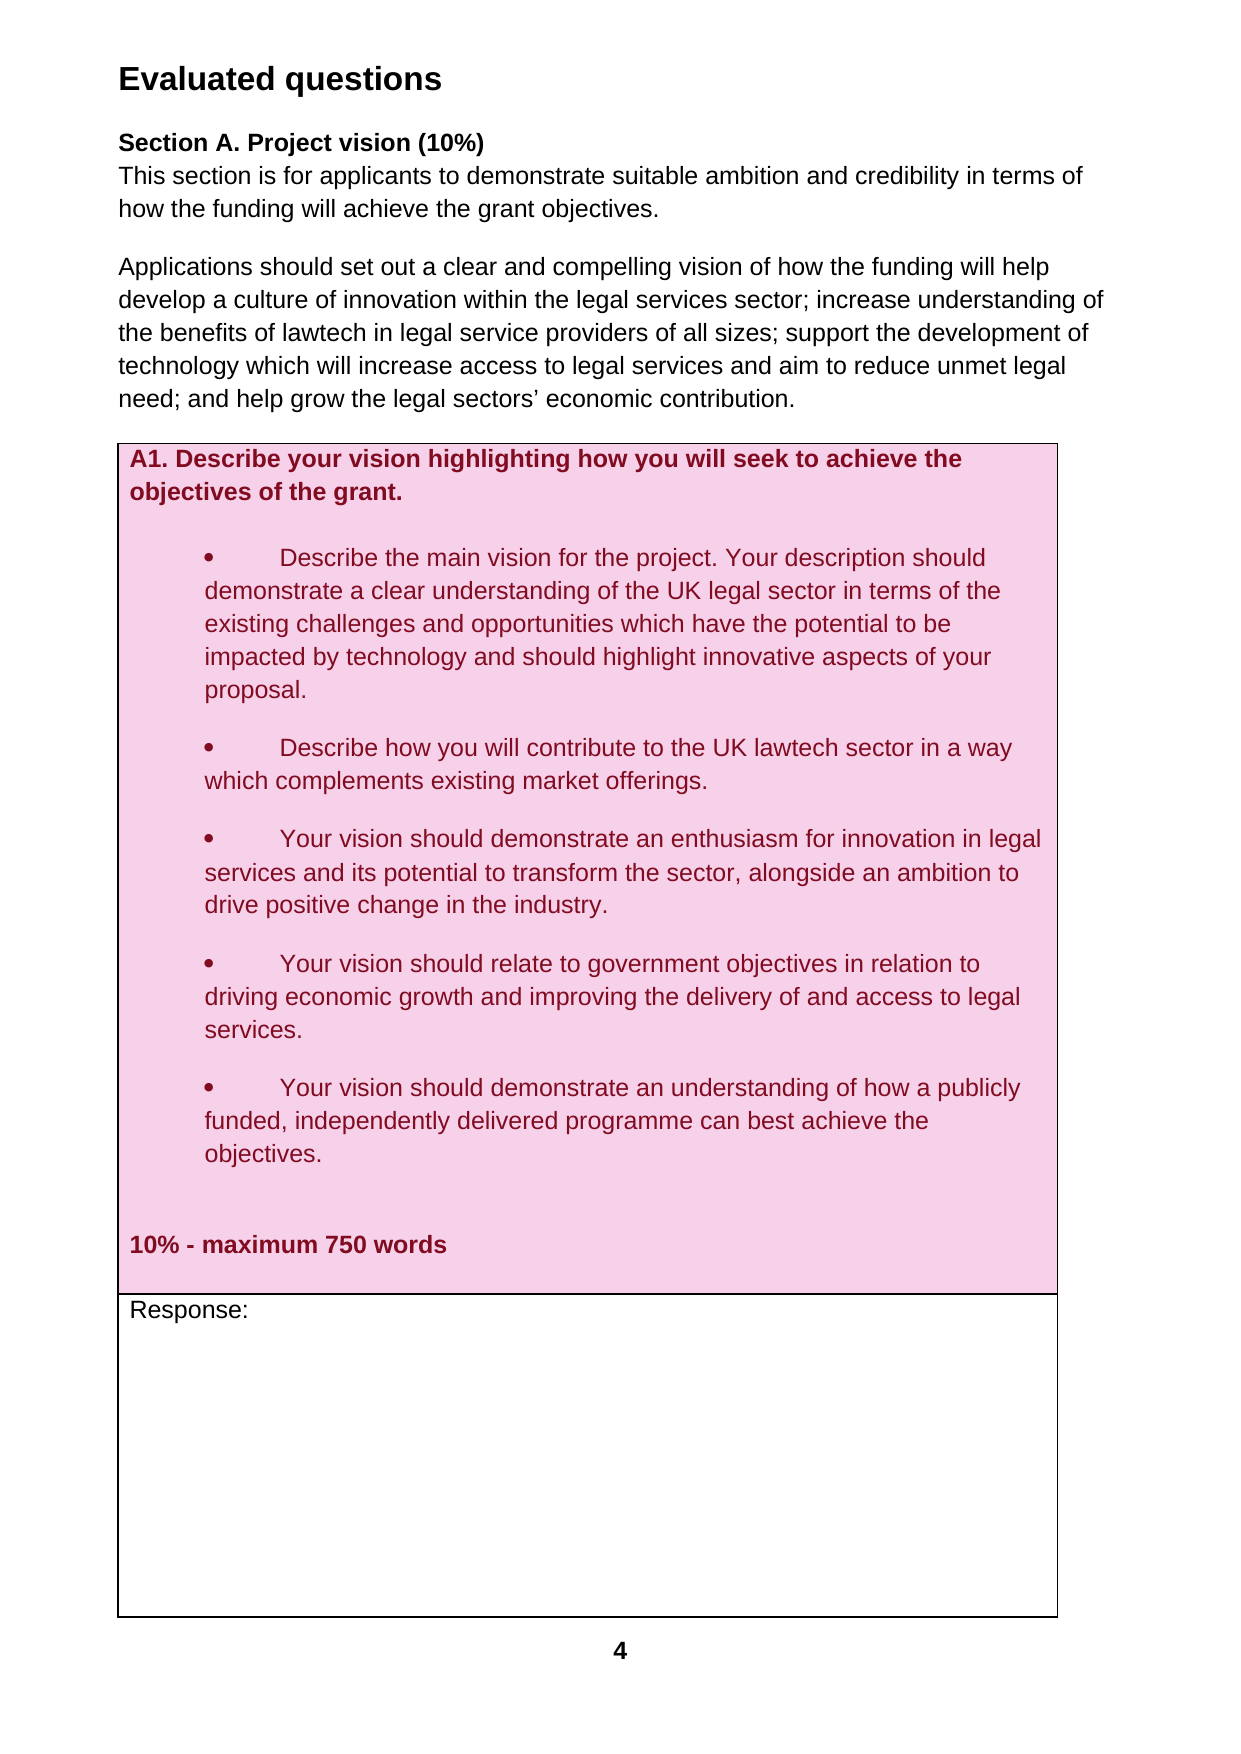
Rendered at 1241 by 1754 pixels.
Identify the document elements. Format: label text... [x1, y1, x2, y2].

subtitle Section A. Project vision (10%) [118, 128, 1122, 157]
subtitle Evaluated questions [118, 59, 1122, 97]
table_header A1. Describe your vision highlighting how you will seek to achieve the objectives of the grant. Describe the main vision for the project. Your description should demonstrate a clear understanding of the UK legal sector in terms of the existing challenges and opportunities which have the potential to be impacted by technology and should highlight innovative aspects of your proposal. Describe how you will contribute to the UK lawtech sector in a way which complements existing market offerings. Your vision should demonstrate an enthusiasm for innovation in legal services and its potential to transform the sector, alongside an ambition to drive positive change in the industry. Your vision should relate to government objectives in relation to driving economic growth and improving the delivery of and access to legal services. Your vision should demonstrate an understanding of how a publicly funded, independently delivered programme can best achieve the objectives. 10% - maximum 750 words [119, 444, 1057, 1293]
text This section is for applicants to demonstrate suitable ambition and credibility in terms of how the funding will achieve the grant objectives. [118, 161, 1122, 223]
table_cell Response: [119, 1295, 1057, 1616]
text Applications should set out a clear and compelling vision of how the funding will help develop a culture of innovation within the legal services sector; increase understanding of the benefits of lawtech in legal service providers of all sizes; support the development of technology which will increase access to legal services and aim to reduce unmet legal need; and help grow the legal sectors’ economic contribution. [118, 252, 1122, 413]
